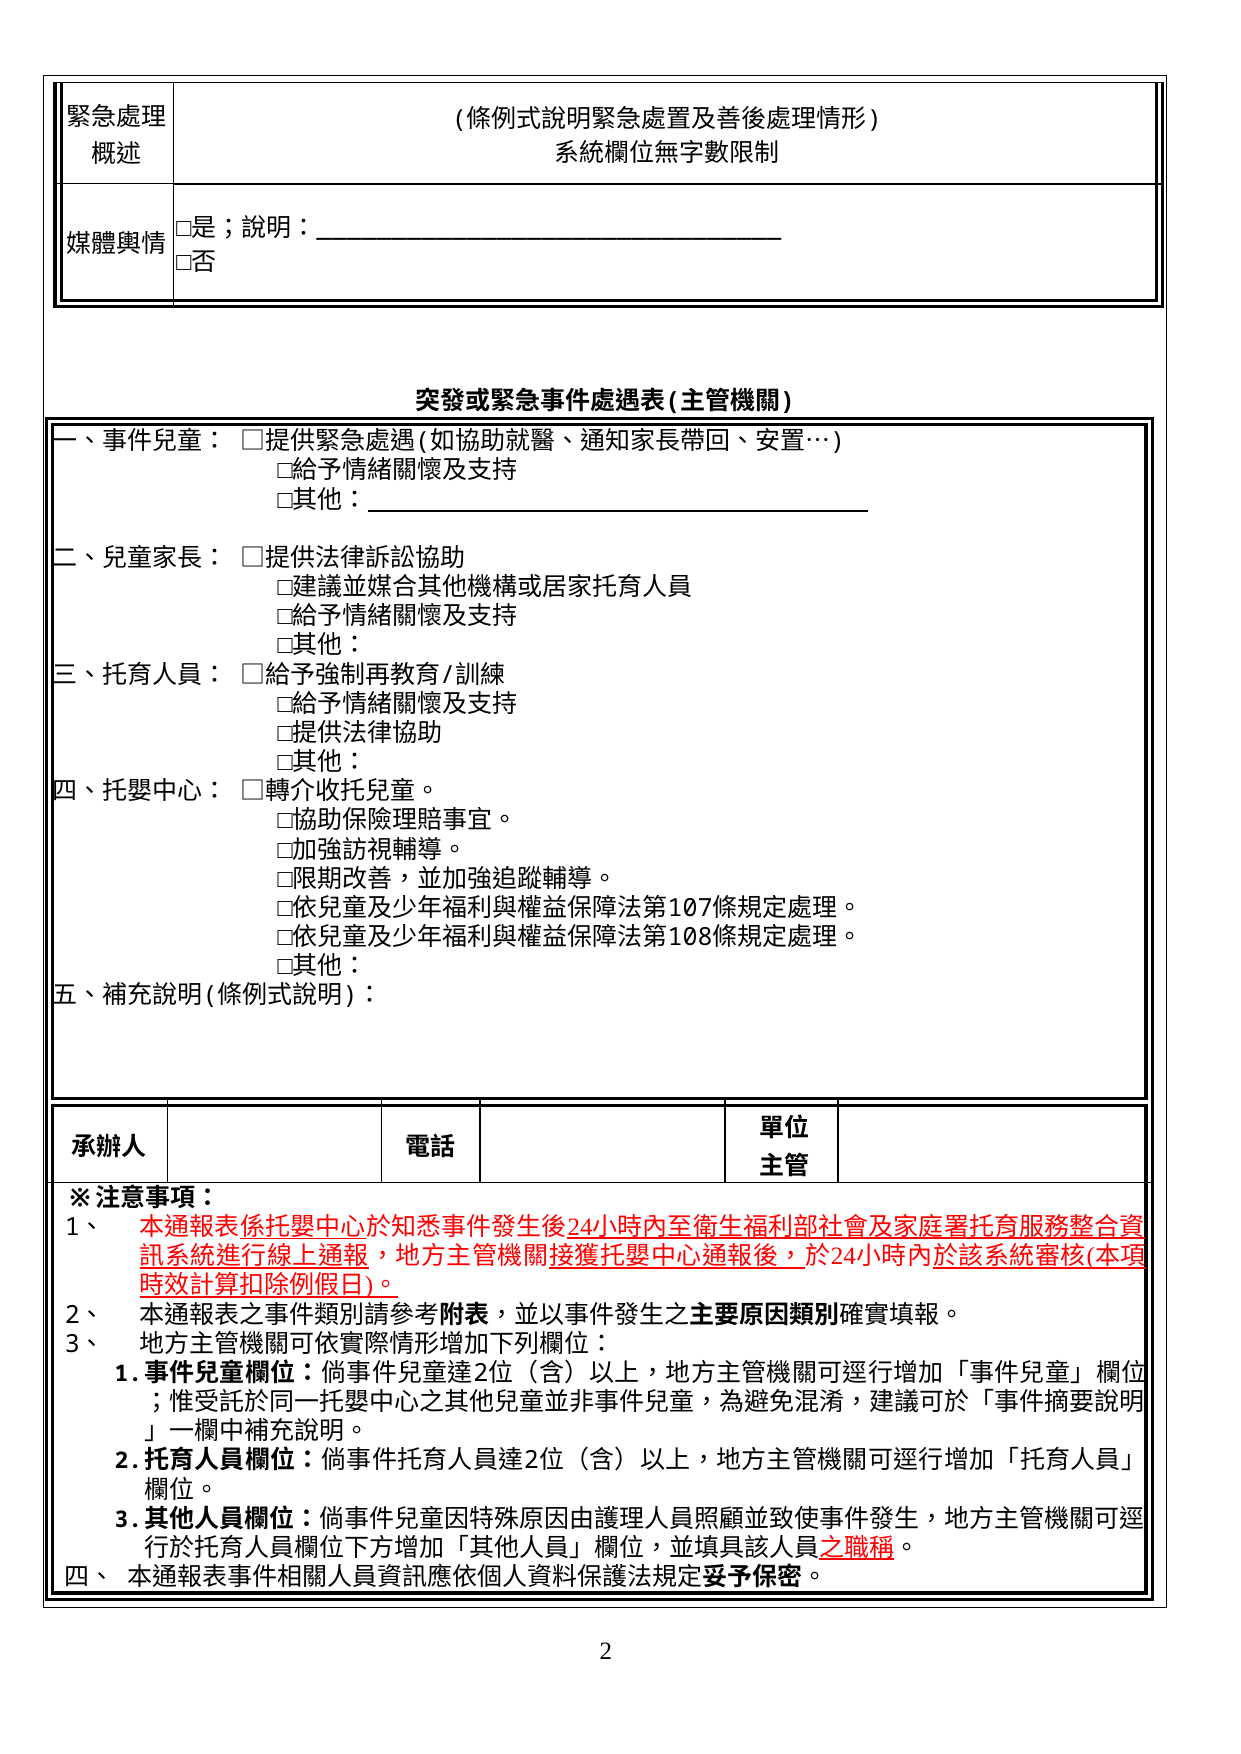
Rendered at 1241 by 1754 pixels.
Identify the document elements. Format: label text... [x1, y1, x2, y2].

table_cell [168, 1100, 381, 1104]
table_header 一、事件兒童： □提供緊急處遇(如協助就醫、通知家長帶回、安置…) □給予情緒關懷及支持 □其他： 二、兒童家長： □提供法律訴訟協助 □建議並媒合其他機構或居家托育人員 □給予情緒關懷及支持 □其他： 三、托育人員： □給予強制再教育/訓練 □給予情緒關懷及支持 □提供法律協助 □其他： 四、托嬰中心： □轉介收托兒童。 □協助保險理賠事宜。 □加強訪視輔導。 □限期改善，並加強追蹤輔導。 □依兒童及少年福利與權益保障法第107條規定處理。 □依兒童及少年福利與權益保障法第108條規定處理。 □其他： 五、補充說明(條例式說明)： [50, 420, 1149, 1097]
table_cell [168, 1107, 381, 1182]
table_cell 電話 [382, 1107, 479, 1182]
table_cell 單位 主管 [726, 1107, 837, 1182]
table_cell 承辦人 [50, 1097, 167, 1182]
table_cell 緊急處理概述 [63, 83, 173, 183]
table_cell 媒體輿情 [63, 184, 173, 299]
table_cell [839, 1107, 1144, 1182]
table_cell [481, 1107, 724, 1182]
table_cell [382, 1100, 479, 1104]
table_cell □是；說明：_______________________________ □否 [174, 185, 1155, 299]
table_cell [726, 1100, 837, 1104]
table_cell [839, 1097, 1149, 1182]
table_cell ※注意事項： 本通報表係托嬰中心於知悉事件發生後24小時內至衛生福利部社會及家庭署托育服務整合資訊系統進行線上通報，地方主管機關接獲托嬰中心通報後，於24小時內於該系統審核(本項時效計算扣除例假日)。 本通報表之事件類別請參考附表，並以事件發生之主要原因類別確實填報。 地方主管機關可依實際情形增加下列欄位： 事件兒童欄位：倘事件兒童達2位（含）以上，地方主管機關可逕行增加「事件兒童」欄位；惟受託於同一托嬰中心之其他兒童並非事件兒童，為避免混淆，建議可於「事件摘要說明」一欄中補充說明。 托育人員欄位：倘事件托育人員達2位（含）以上，地方主管機關可逕行增加「托育人員」欄位。 其他人員欄位：倘事件兒童因特殊原因由護理人員照顧並致使事件發生，地方主管機關可逕行於托育人員欄位下方增加「其他人員」欄位，並填具該人員之職稱。 四、 本通報表事件相關人員資訊應依個人資料保護法規定妥予保密。 [54, 1183, 1144, 1591]
table_cell (條例式說明緊急處置及善後處理情形) 系統欄位無字數限制 [174, 83, 1155, 183]
table_cell [481, 1100, 724, 1104]
table_header 突發或緊急事件處遇表(主管機關) [44, 76, 1166, 1607]
